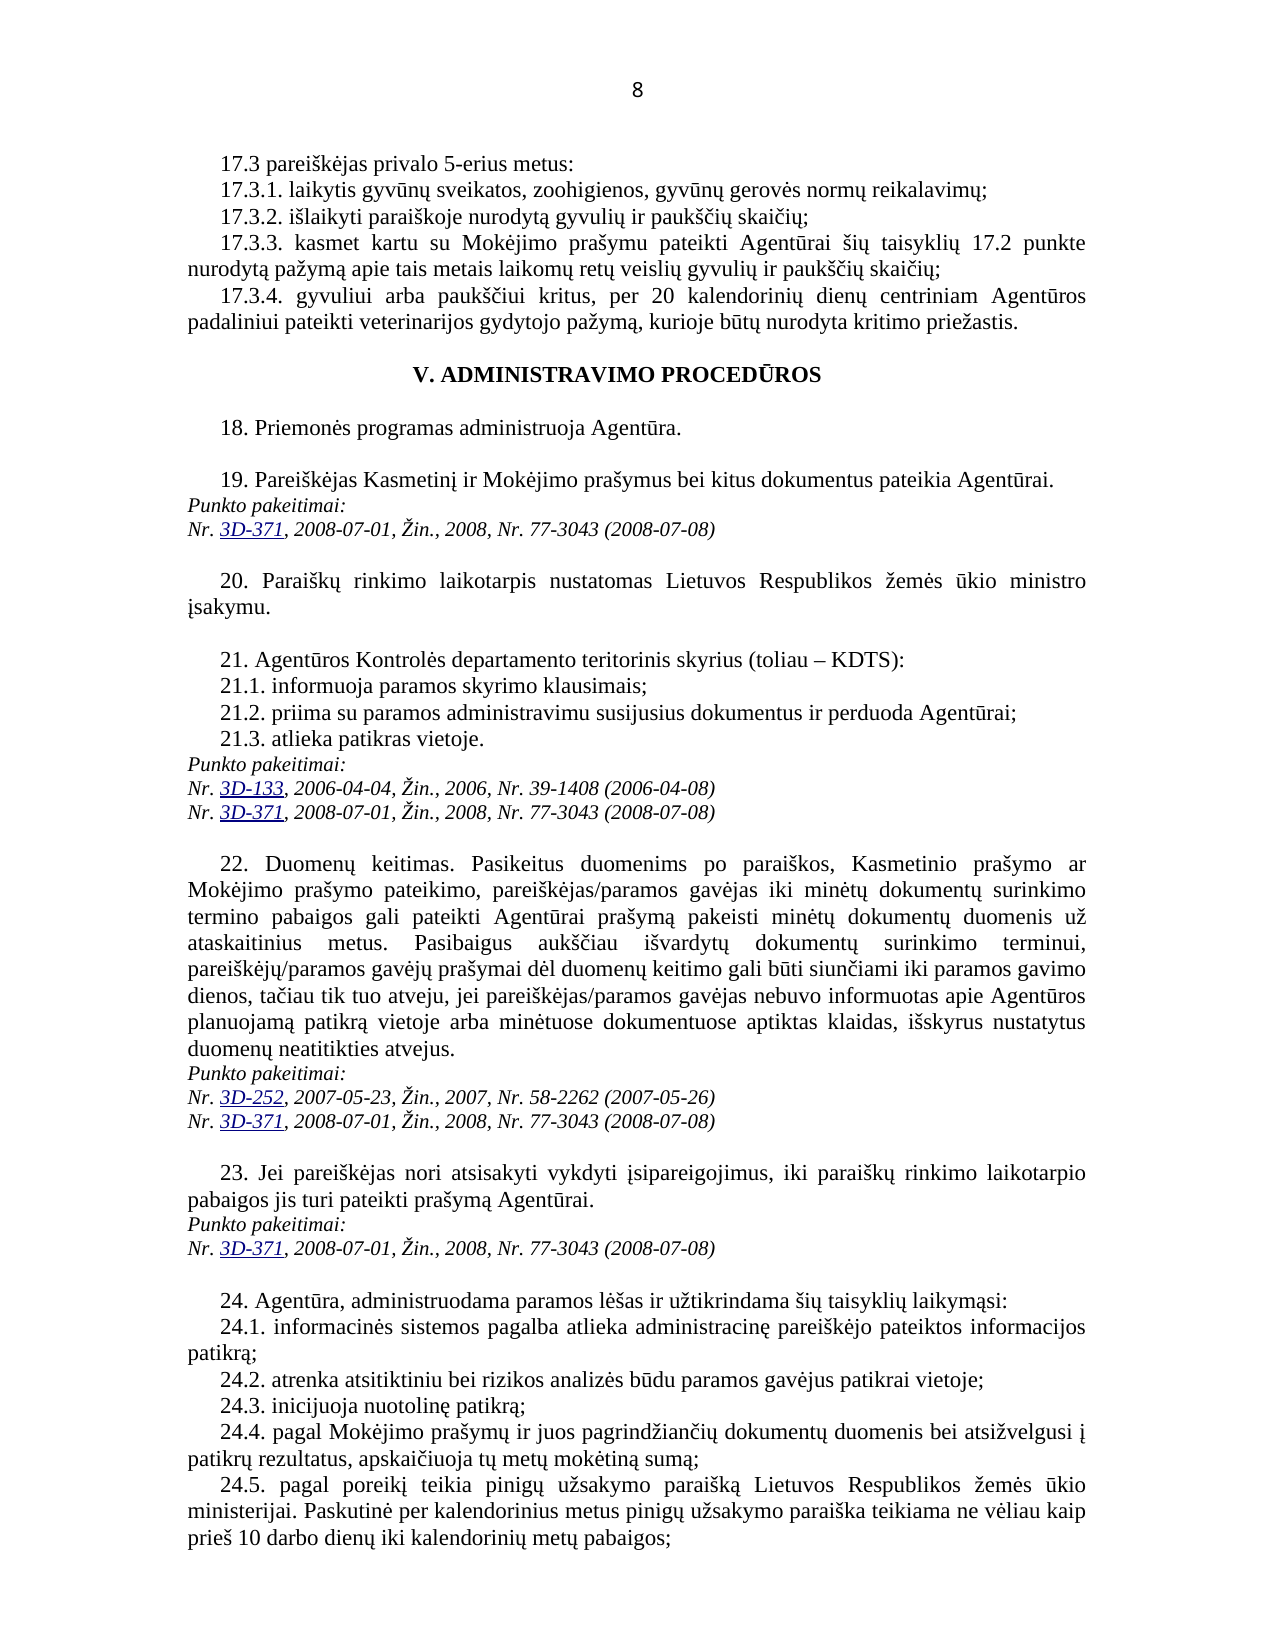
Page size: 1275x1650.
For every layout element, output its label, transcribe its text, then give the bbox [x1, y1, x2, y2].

text Punkto pakeitimai: [187, 493, 1087, 517]
text Nr. 3D-252, 2007-05-23, Žin., 2007, Nr. 58-2262 (2007-05-26) [187, 1085, 1087, 1109]
text Punkto pakeitimai: [187, 752, 1087, 776]
text 23. Jei pareiškėjas nori atsisakyti vykdyti įsipareigojimus, iki paraiškų rinkimo laikotarpio pabaigos jis turi pateikti prašymą Agentūrai. [187, 1159, 1087, 1212]
text 22. Duomenų keitimas. Pasikeitus duomenims po paraiškos, Kasmetinio prašymo ar Mokėjimo prašymo pateikimo, pareiškėjas/paramos gavėjas iki minėtų dokumentų surinkimo termino pabaigos gali pateikti Agentūrai prašymą pakeisti minėtų dokumentų duomenis už ataskaitinius metus. Pasibaigus aukščiau išvardytų dokumentų surinkimo terminui, pareiškėjų/paramos gavėjų prašymai dėl duomenų keitimo gali būti siunčiami iki paramos gavimo dienos, tačiau tik tuo atveju, jei pareiškėjas/paramos gavėjas nebuvo informuotas apie Agentūros planuojamą patikrą vietoje arba minėtuose dokumentuose aptiktas klaidas, išskyrus nustatytus duomenų neatitikties atvejus. [187, 850, 1087, 1061]
text 17.3 pareiškėjas privalo 5-erius metus: [187, 150, 1087, 176]
text Nr. 3D-133, 2006-04-04, Žin., 2006, Nr. 39-1408 (2006-04-08) [187, 776, 1087, 800]
text 24.1. informacinės sistemos pagalba atlieka administracinę pareiškėjo pateiktos informacijos patikrą; [187, 1313, 1087, 1366]
text Nr. 3D-371, 2008-07-01, Žin., 2008, Nr. 77-3043 (2008-07-08) [187, 800, 1087, 824]
text 21.2. priima su paramos administravimu susijusius dokumentus ir perduoda Agentūrai; [187, 699, 1087, 725]
text 24. Agentūra, administruodama paramos lėšas ir užtikrindama šių taisyklių laikymąsi: [187, 1287, 1087, 1313]
text Nr. 3D-371, 2008-07-01, Žin., 2008, Nr. 77-3043 (2008-07-08) [187, 1236, 1087, 1260]
text 17.3.3. kasmet kartu su Mokėjimo prašymu pateikti Agentūrai šių taisyklių 17.2 punkte nurodytą pažymą apie tais metais laikomų retų veislių gyvulių ir paukščių skaičių; [187, 229, 1087, 282]
text 21. Agentūros Kontrolės departamento teritorinis skyrius (toliau – KDTS): [187, 646, 1087, 672]
text 17.3.4. gyvuliui arba paukščiui kritus, per 20 kalendorinių dienų centriniam Agentūros padaliniui pateikti veterinarijos gydytojo pažymą, kurioje būtų nurodyta kritimo priežastis. [187, 282, 1087, 334]
text Nr. 3D-371, 2008-07-01, Žin., 2008, Nr. 77-3043 (2008-07-08) [187, 1109, 1087, 1133]
text 24.3. inicijuoja nuotolinę patikrą; [187, 1392, 1087, 1418]
text Nr. 3D-371, 2008-07-01, Žin., 2008, Nr. 77-3043 (2008-07-08) [187, 517, 1087, 541]
text Punkto pakeitimai: [187, 1061, 1087, 1085]
text V. ADMINISTRAVIMO PROCEDŪROS [337, 361, 1087, 387]
text 24.5. pagal poreikį teikia pinigų užsakymo paraišką Lietuvos Respublikos žemės ūkio ministerijai. Paskutinė per kalendorinius metus pinigų užsakymo paraiška teikiama ne vėliau kaip prieš 10 darbo dienų iki kalendorinių metų pabaigos; [187, 1471, 1087, 1550]
text 24.2. atrenka atsitiktiniu bei rizikos analizės būdu paramos gavėjus patikrai vietoje; [187, 1366, 1087, 1392]
text 24.4. pagal Mokėjimo prašymų ir juos pagrindžiančių dokumentų duomenis bei atsižvelgusi į patikrų rezultatus, apskaičiuoja tų metų mokėtiną sumą; [187, 1418, 1087, 1471]
text 17.3.2. išlaikyti paraiškoje nurodytą gyvulių ir paukščių skaičių; [187, 203, 1087, 229]
text 20. Paraiškų rinkimo laikotarpis nustatomas Lietuvos Respublikos žemės ūkio ministro įsakymu. [187, 567, 1087, 620]
text 17.3.1. laikytis gyvūnų sveikatos, zoohigienos, gyvūnų gerovės normų reikalavimų; [187, 176, 1087, 203]
text 18. Priemonės programas administruoja Agentūra. [187, 413, 1087, 440]
text 19. Pareiškėjas Kasmetinį ir Mokėjimo prašymus bei kitus dokumentus pateikia Agentūrai. [187, 466, 1087, 493]
text 21.3. atlieka patikras vietoje. [187, 725, 1087, 752]
text Punkto pakeitimai: [187, 1212, 1087, 1236]
text 21.1. informuoja paramos skyrimo klausimais; [187, 672, 1087, 699]
